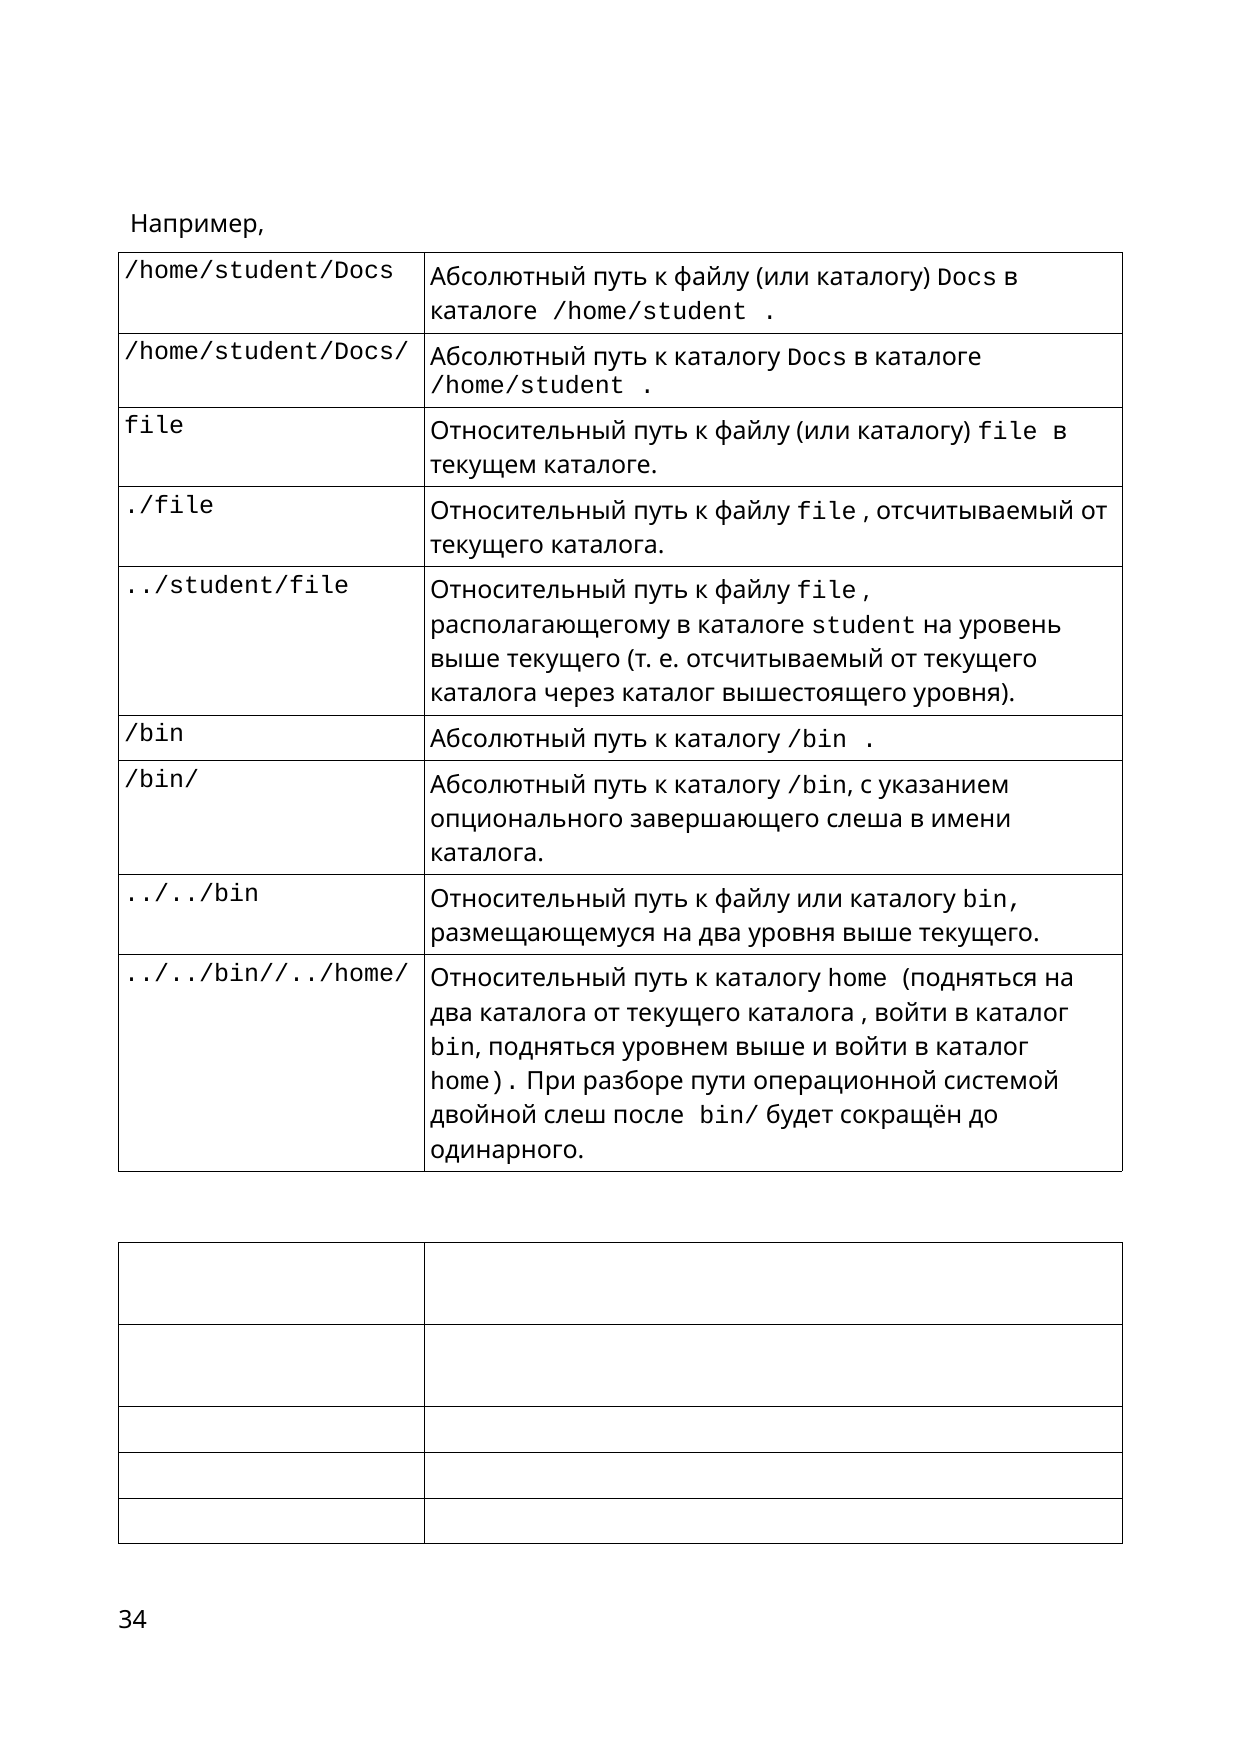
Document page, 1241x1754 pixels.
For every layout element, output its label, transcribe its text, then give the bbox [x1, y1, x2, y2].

table_cell Относительный путь к файлу (или каталогу) file в текущем каталоге. [425, 408, 1122, 486]
table_cell ../../bin//../home/‍ [119, 955, 424, 1171]
table_cell Абсолютный путь к каталогу Docs в каталоге /home/student . [425, 334, 1122, 407]
table_cell Относительный путь к файлу file , отсчитываемый от текущего каталога. [425, 487, 1122, 566]
text Например, [118, 206, 1122, 240]
table_header [425, 1243, 1122, 1324]
table_cell Абсолютный путь к каталогу /bin . [425, 716, 1122, 760]
table_header [119, 1243, 424, 1324]
table_header Абсолютный путь к файлу (или каталогу) Docs в каталоге /home/student . [425, 253, 1122, 332]
table_cell Относительный путь к каталогу home (подняться на два каталога от текущего каталога , войти в каталог bin, подняться уровнем выше и войти в каталог home). При разборе пути операционной системой двойной слеш после bin/ будет сокращён до одинарного. [425, 955, 1122, 1171]
table_cell ../student/file [119, 567, 424, 714]
table_cell Относительный путь к файлу file , располагающегому в каталоге student на уровень выше текущего (т. е. отсчитываемый от текущего каталога через каталог вышестоящего уровня). [425, 567, 1122, 714]
table_cell [425, 1407, 1122, 1452]
table_cell /bin [119, 716, 424, 760]
table_cell [119, 1499, 424, 1543]
table_cell [119, 1325, 424, 1406]
table_cell [425, 1499, 1122, 1543]
table_cell [425, 1453, 1122, 1498]
table_cell [119, 1407, 424, 1452]
table_cell [425, 1325, 1122, 1406]
table_cell file [119, 408, 424, 486]
table_cell ‍/home/student/Docs/ [119, 334, 424, 407]
table_cell ‍‍../../bin [119, 875, 424, 954]
table_cell ./file [119, 487, 424, 566]
table_header /home/student/Docs [119, 253, 424, 332]
table_cell ‍‍/bin/ [119, 761, 424, 874]
table_cell Абсолютный путь к каталогу /bin, с указанием опционального завершающего слеша в имени каталога. [425, 761, 1122, 874]
table_cell [119, 1453, 424, 1498]
table_cell Относительный путь к файлу или каталогу bin, размещающемуся на два уровня выше текущего. [425, 875, 1122, 954]
